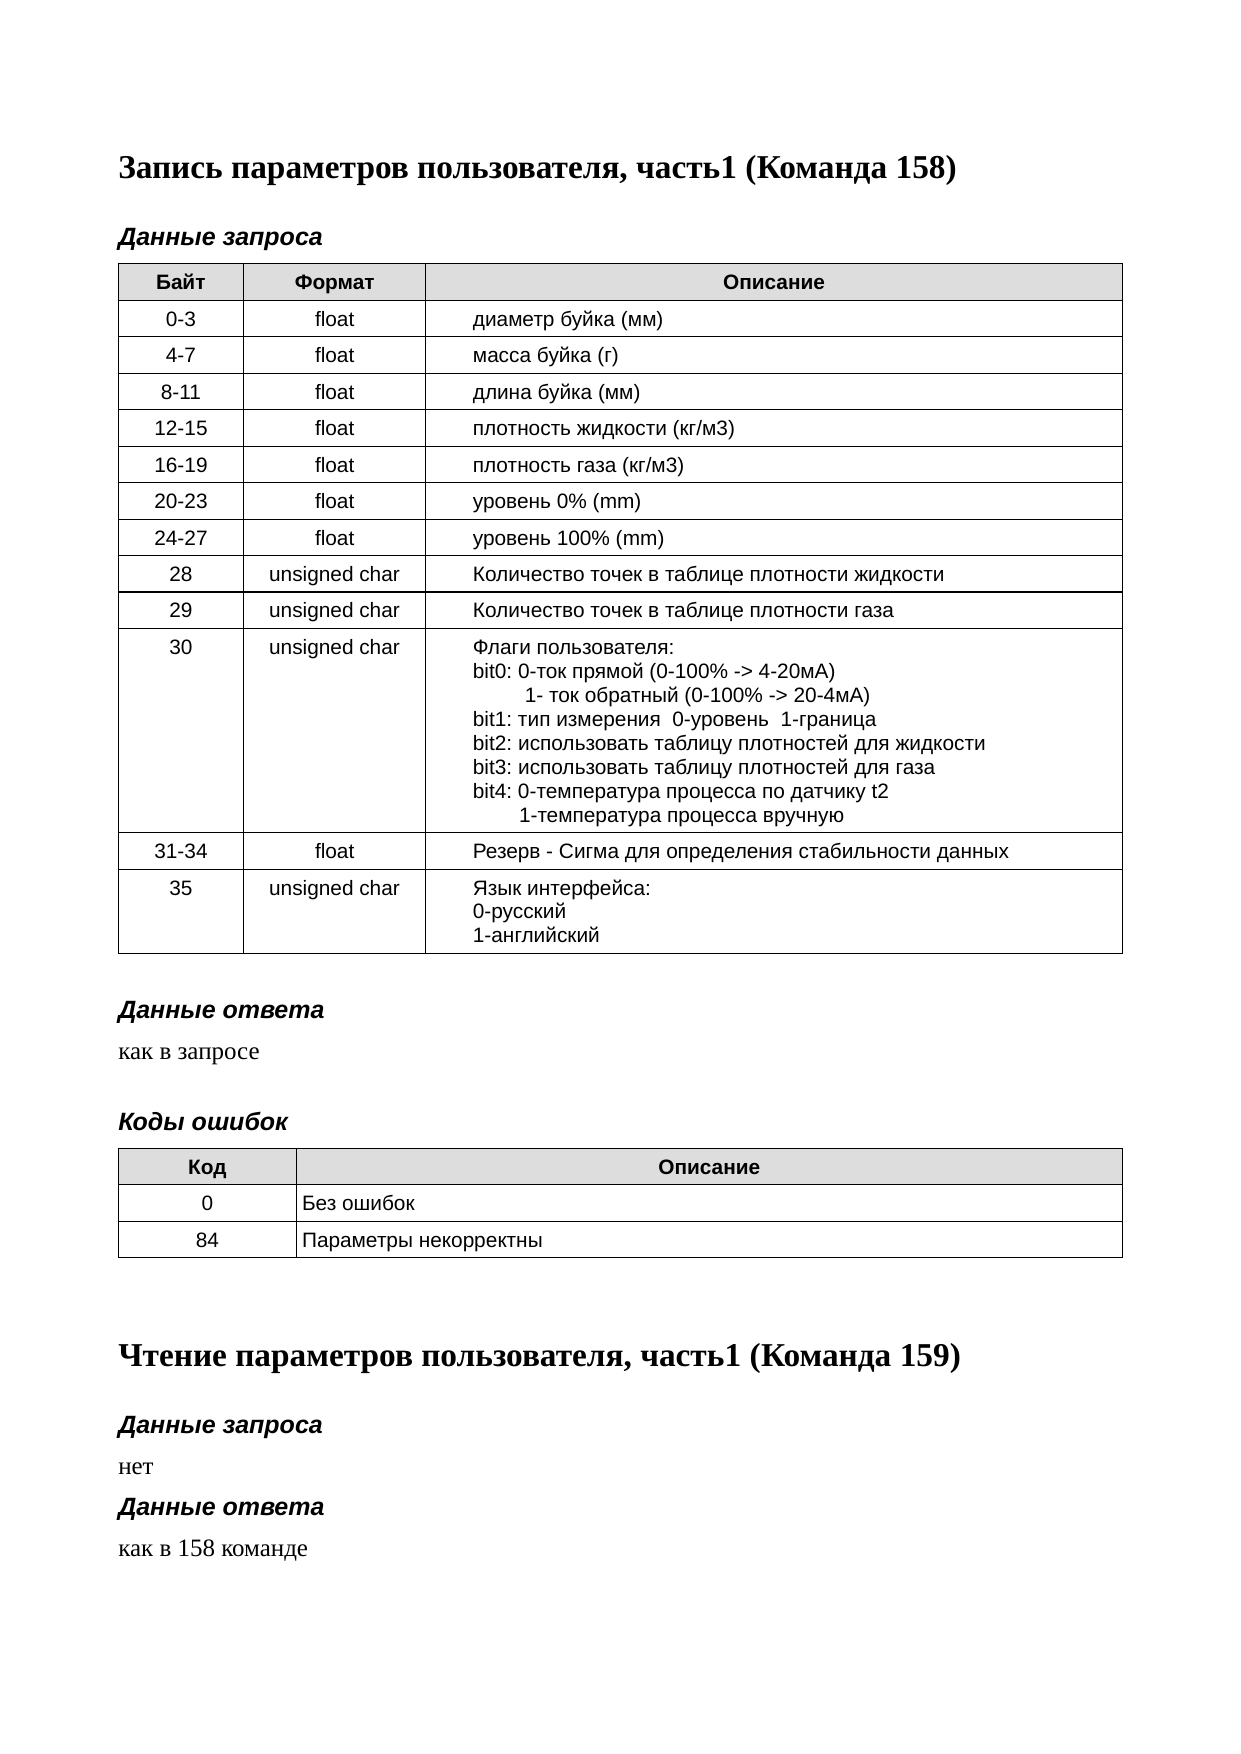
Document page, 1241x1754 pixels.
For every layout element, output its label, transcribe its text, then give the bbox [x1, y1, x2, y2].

table_cell 28 [119, 556, 243, 591]
table_cell 30 [119, 629, 243, 832]
table_cell float [244, 483, 425, 518]
subtitle Коды ошибок [118, 1106, 1122, 1135]
table_header Формат [244, 264, 425, 300]
table_cell диаметр буйка (мм) [426, 301, 1122, 336]
table_cell плотность газа (кг/м3) [426, 447, 1122, 482]
table_cell 31-34 [119, 833, 243, 868]
table_header Код [119, 1149, 296, 1184]
table_cell Резерв - Сигма для определения стабильности данных [426, 833, 1122, 868]
subtitle Данные ответа [118, 995, 1122, 1024]
table_cell float [244, 337, 425, 373]
table_cell Язык интерфейса: 0-русский 1-английский [426, 870, 1122, 953]
table_cell Без ошибок [297, 1185, 1122, 1221]
table_cell 84 [119, 1222, 296, 1257]
text как в 158 команде [118, 1533, 1122, 1562]
table_cell 20-23 [119, 483, 243, 518]
table_cell float [244, 447, 425, 482]
table_cell 12-15 [119, 410, 243, 446]
table_cell Параметры некорректны [297, 1222, 1122, 1257]
table_cell 29 [119, 593, 243, 628]
table_cell unsigned char [244, 556, 425, 591]
table_cell float [244, 520, 425, 555]
subtitle Чтение параметров пользователя, часть1 (Команда 159) [118, 1335, 1122, 1373]
subtitle Данные ответа [118, 1492, 1122, 1521]
table_cell float [244, 374, 425, 409]
table_cell float [244, 833, 425, 868]
table_cell Флаги пользователя: bit0: 0-ток прямой (0-100% -> 4-20мА) 1- ток обратный (0-100% -> 20-4мА) bit1: тип измерения 0-уровень 1-граница bit2: использовать таблицу плотностей для жидкости bit3: использовать таблицу плотностей для газа bit4: 0-температура процесса по датчику t2 1-температура процесса вручную [426, 629, 1122, 832]
table_header Описание [426, 264, 1122, 300]
subtitle Запись параметров пользователя, часть1 (Команда 158) [118, 148, 1122, 186]
table_cell уровень 0% (mm) [426, 483, 1122, 518]
table_cell плотность жидкости (кг/м3) [426, 410, 1122, 446]
table_cell 16-19 [119, 447, 243, 482]
table_cell 0-3 [119, 301, 243, 336]
subtitle Данные запроса [118, 222, 1122, 251]
table_cell 0 [119, 1185, 296, 1221]
table_header Байт [119, 264, 243, 300]
table_cell Количество точек в таблице плотности жидкости [426, 556, 1122, 591]
table_cell unsigned char [244, 593, 425, 628]
table_cell уровень 100% (mm) [426, 520, 1122, 555]
table_cell 24-27 [119, 520, 243, 555]
table_header Описание [297, 1149, 1122, 1184]
table_cell длина буйка (мм) [426, 374, 1122, 409]
table_cell unsigned char [244, 629, 425, 832]
table_cell 8-11 [119, 374, 243, 409]
table_cell float [244, 301, 425, 336]
text нет [118, 1451, 1122, 1480]
table_cell float [244, 410, 425, 446]
table_cell масса буйка (г) [426, 337, 1122, 373]
subtitle Данные запроса [118, 1410, 1122, 1438]
table_cell 4-7 [119, 337, 243, 373]
table_cell unsigned char [244, 870, 425, 953]
text как в запросе [118, 1036, 1122, 1065]
table_cell Количество точек в таблице плотности газа [426, 593, 1122, 628]
table_cell 35 [119, 870, 243, 953]
